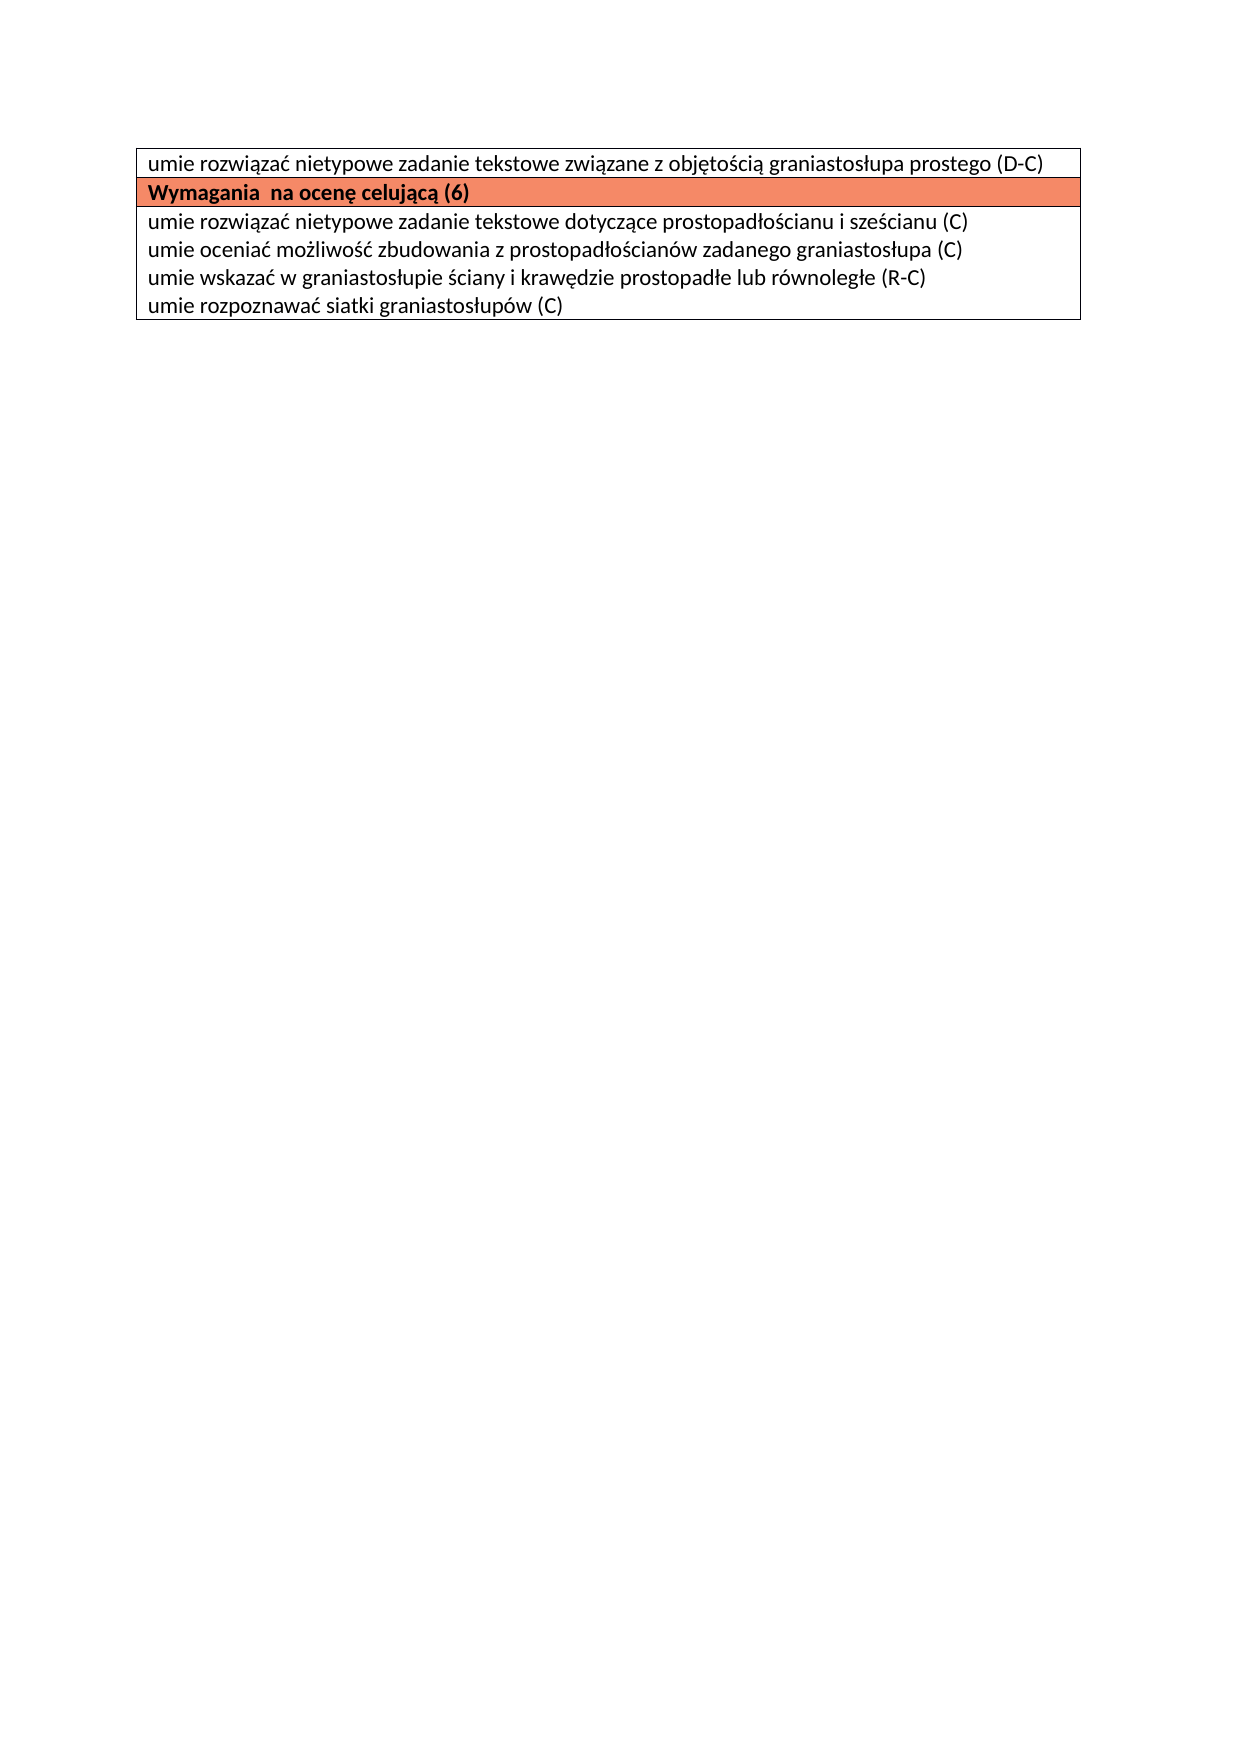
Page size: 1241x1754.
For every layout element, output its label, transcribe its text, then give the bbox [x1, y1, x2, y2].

table_cell umie rozwiązać nietypowe zadanie tekstowe dotyczące prostopadłościanu i sześcianu (C) umie oceniać możliwość zbudowania z prostopadłościanów zadanego graniastosłupa (C) umie wskazać w graniastosłupie ściany i krawędzie prostopadłe lub równoległe (R-C) umie rozpoznawać siatki graniastosłupów (C) [137, 207, 1080, 319]
table_cell umie rozwiązać nietypowe zadanie tekstowe związane z objętością graniastosłupa prostego (D-C) [137, 149, 1080, 177]
table_cell Wymagania na ocenę celującą (6) [137, 178, 1080, 206]
